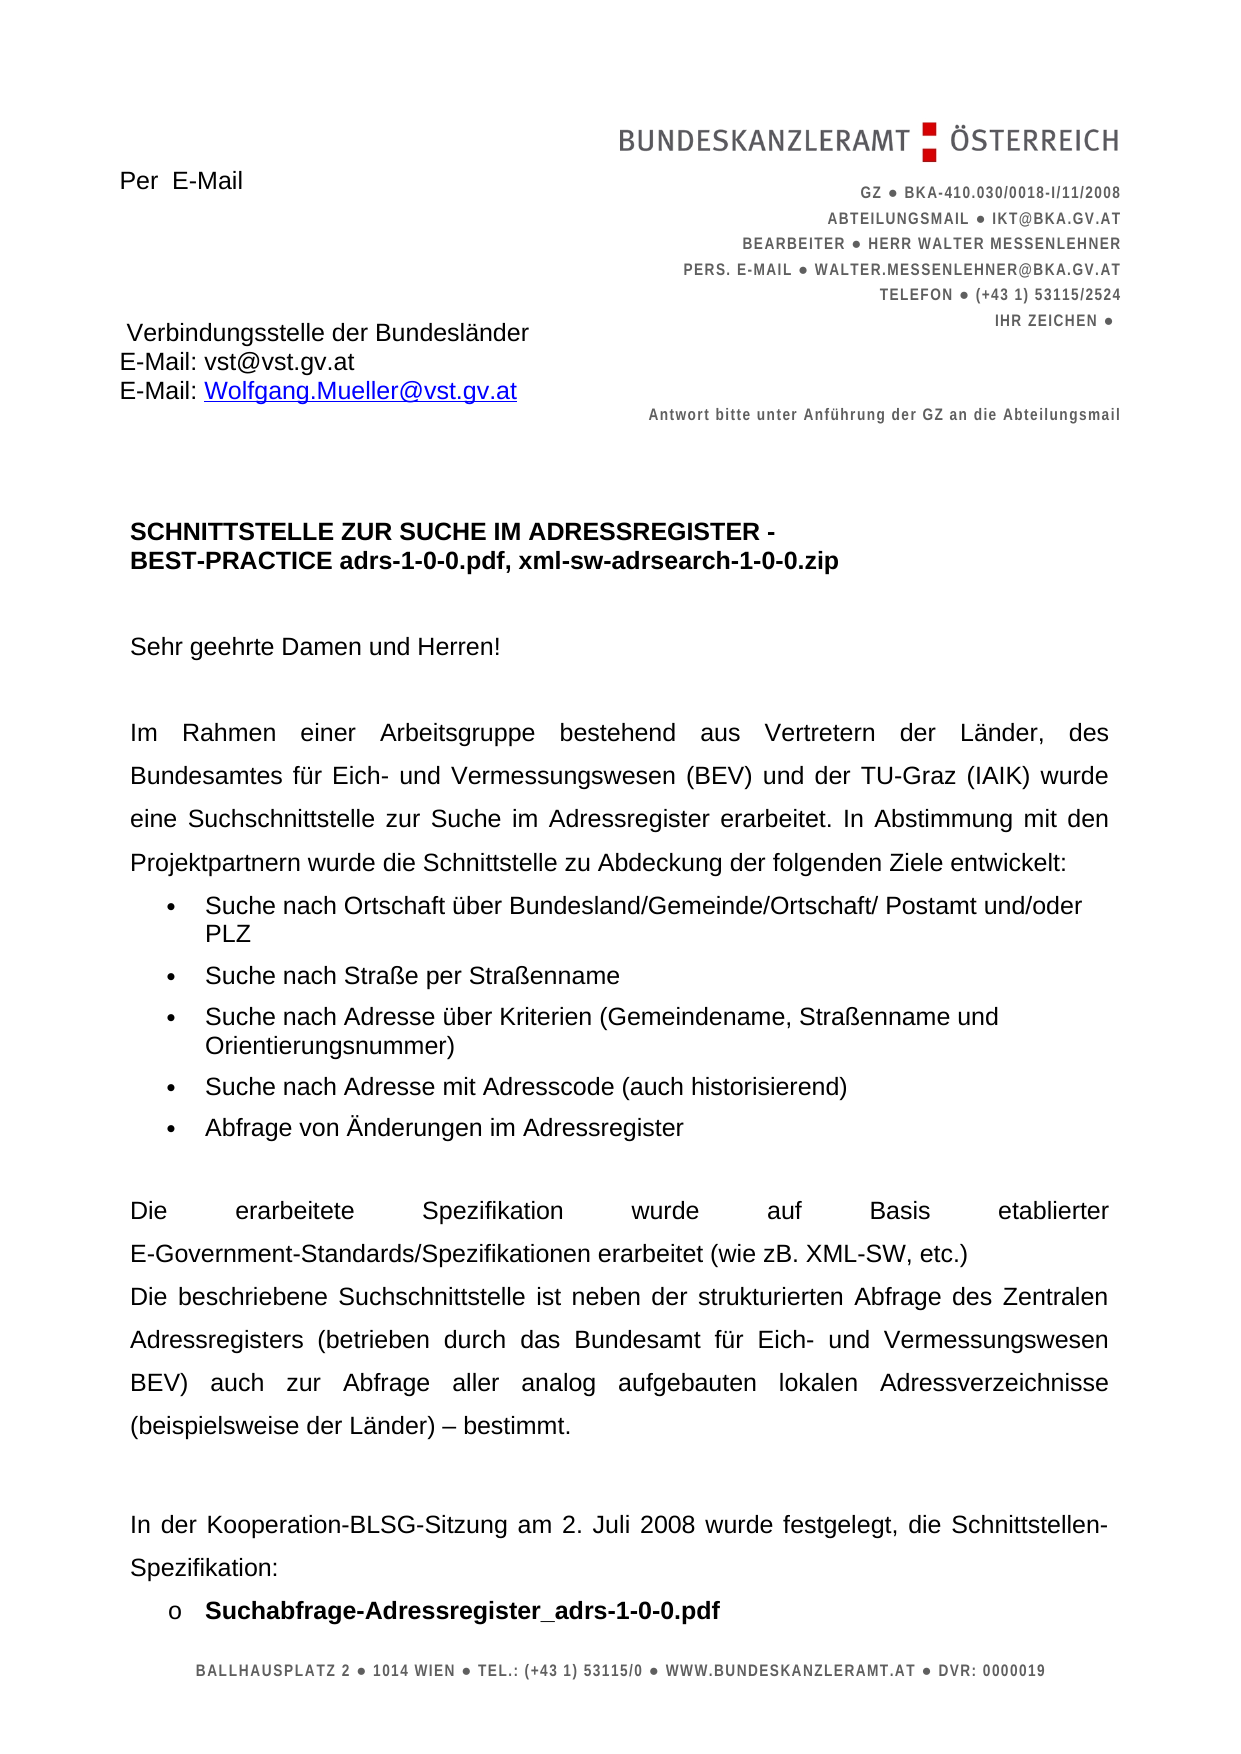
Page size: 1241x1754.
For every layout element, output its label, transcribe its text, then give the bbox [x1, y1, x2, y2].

table_cell Antwort bitte unter Anführung der GZ an die Abteilungsmail [611, 404, 1127, 431]
text SCHNITTSTELLE ZUR SUCHE IM ADRESSREGISTER - [130, 517, 1110, 546]
text Die beschriebene Suchschnittstelle ist neben der strukturierten Abfrage des Zentralen Adressregisters (betrieben durch das Bundesamt für Eich- und Vermessungswesen BEV) auch zur Abfrage aller analog aufgebauten lokalen Adressverzeichnisse (beispielsweise der Länder) – bestimmt. [130, 1282, 1110, 1440]
list Abfrage von Änderungen im Adressregister [167, 1113, 1110, 1142]
table_header Per E-Mail [112, 118, 611, 318]
picture [618, 118, 1119, 165]
table_header Gz ● BKA-410.030/0018-I/11/2008 Abteilungsmail ● ikt@bka.gv.at bearbeiter ● Herr Walter MESSENLEHNER Pers. E-mail ● walter.messenlehner@bka.gv.at Telefon ● (+43 1) 53115/2524 Ihr Zeichen ● [611, 118, 1127, 404]
text Im Rahmen einer Arbeitsgruppe bestehend aus Vertretern der Länder, des Bundesamtes für Eich- und Vermessungswesen (BEV) und der TU-Graz (IAIK) wurde eine Suchschnittstelle zur Suche im Adressregister erarbeitet. In Abstimmung mit den Projektpartnern wurde die Schnittstelle zu Abdeckung der folgenden Ziele entwickelt: [130, 718, 1110, 876]
text Die erarbeitete Spezifikation wurde auf Basis etablierter E-Government-Standards/Spezifikationen erarbeitet (wie zB. XML-SW, etc.) [130, 1196, 1110, 1268]
table_cell Verbindungsstelle der Bundesländer E-Mail: vst@vst.gv.at E-Mail: Wolfgang.Mueller@vst.gv.at [112, 318, 611, 404]
list Suche nach Ortschaft über Bundesland/Gemeinde/Ortschaft/ Postamt und/oder PLZ [167, 891, 1110, 948]
text BEST-PRACTICE adrs-1-0-0.pdf, xml-sw-adrsearch-1-0-0.zip [130, 546, 1110, 574]
list Suche nach Straße per Straßenname [167, 961, 1110, 989]
list Suche nach Adresse über Kriterien (Gemeindename, Straßenname und Orientierungsnummer) [167, 1002, 1110, 1059]
list Suche nach Adresse mit Adresscode (auch historisierend) [167, 1072, 1110, 1101]
list Suchabfrage-Adressregister_adrs-1-0-0.pdf [167, 1596, 1110, 1627]
table_cell [112, 404, 611, 431]
text Sehr geehrte Damen und Herren! [130, 632, 1110, 661]
text In der Kooperation-BLSG-Sitzung am 2. Juli 2008 wurde festgelegt, die Schnittstellen-Spezifikation: [130, 1510, 1110, 1582]
